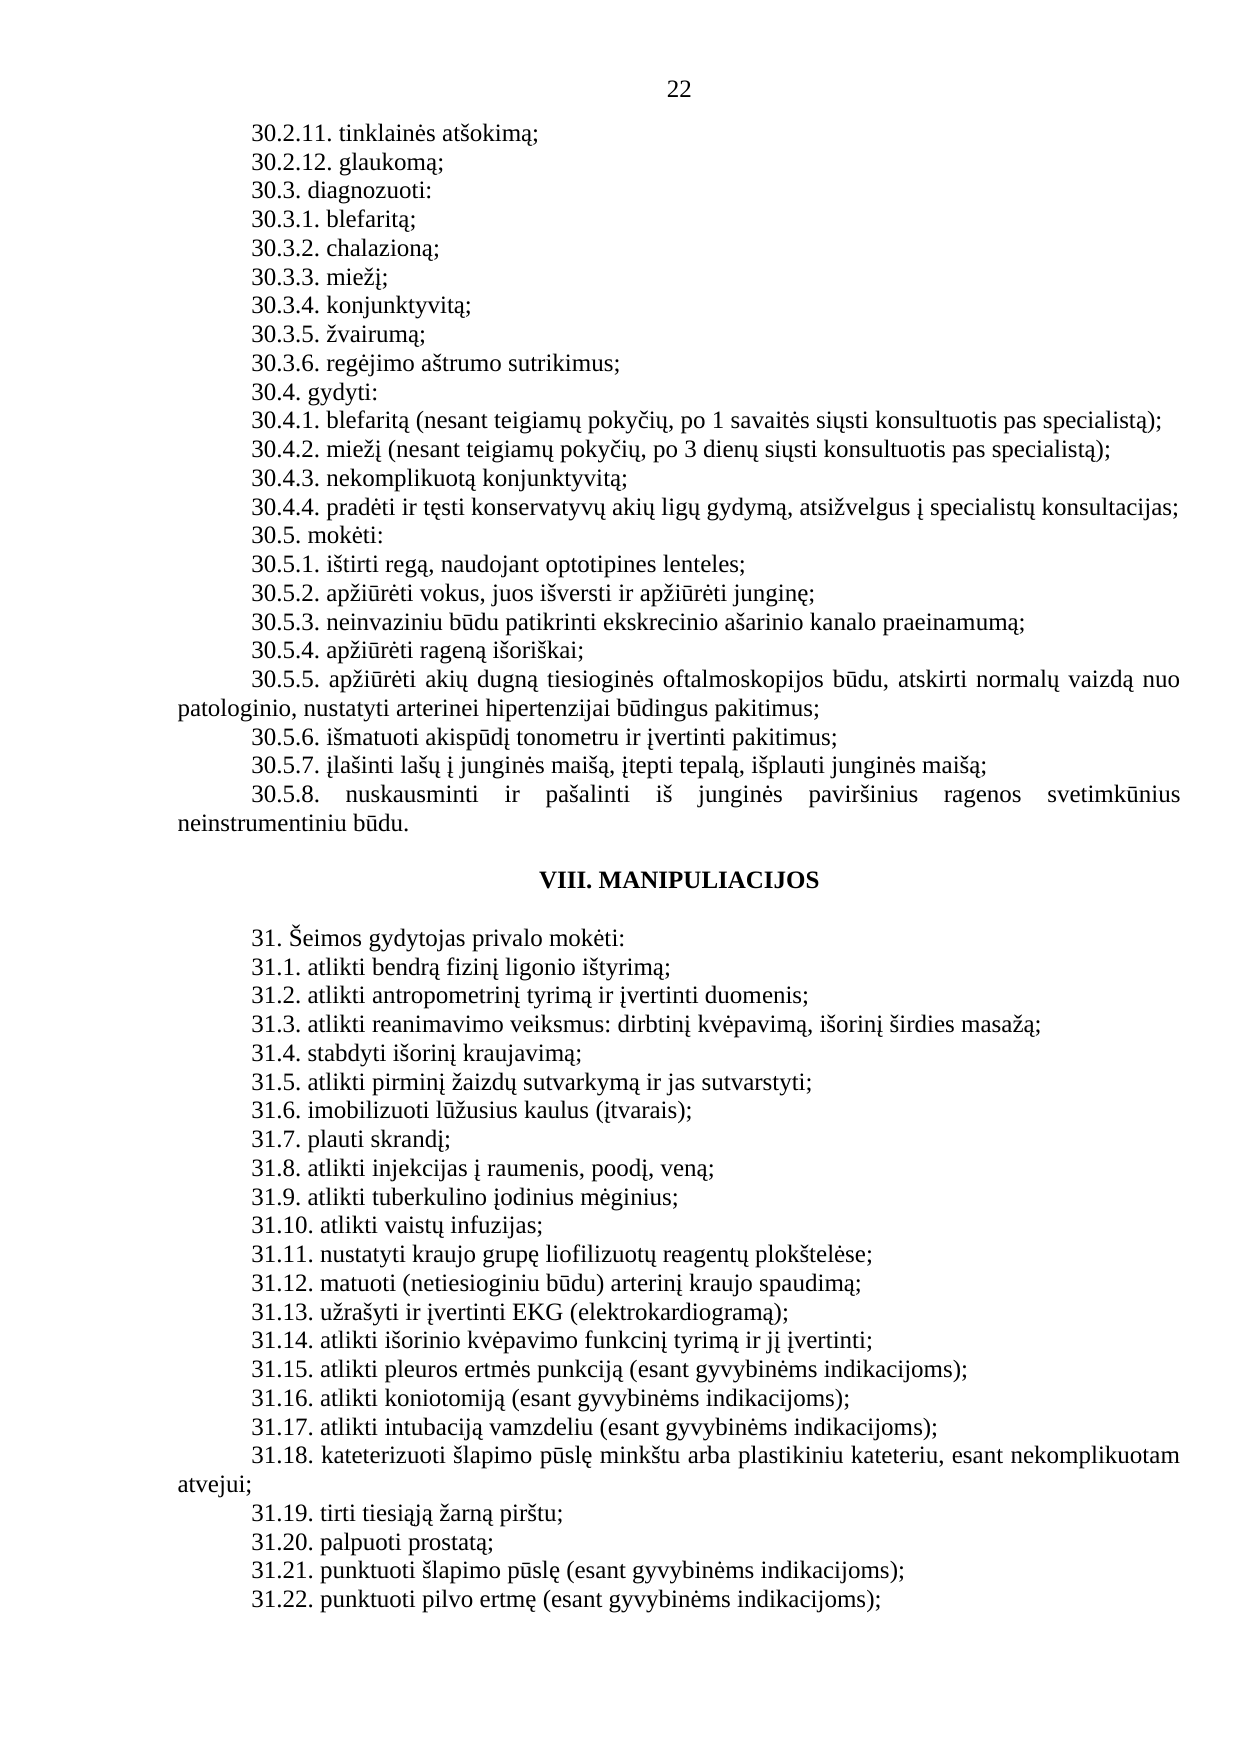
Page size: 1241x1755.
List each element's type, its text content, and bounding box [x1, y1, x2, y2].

text 31.13. užrašyti ir įvertinti EKG (elektrokardiogramą); [177, 1297, 1181, 1326]
text 30.3.5. žvairumą; [177, 319, 1181, 348]
text 30.3.3. miežį; [177, 262, 1181, 291]
text 31.3. atlikti reanimavimo veiksmus: dirbtinį kvėpavimą, išorinį širdies masažą; [177, 1009, 1181, 1038]
text 31.22. punktuoti pilvo ertmę (esant gyvybinėms indikacijoms); [177, 1584, 1181, 1613]
text 31.2. atlikti antropometrinį tyrimą ir įvertinti duomenis; [177, 981, 1181, 1009]
text 30.2.11. tinklainės atšokimą; [177, 118, 1181, 147]
text 30.5.4. apžiūrėti rageną išoriškai; [177, 636, 1181, 664]
text 30.4. gydyti: [177, 377, 1181, 406]
text 31.14. atlikti išorinio kvėpavimo funkcinį tyrimą ir jį įvertinti; [177, 1326, 1181, 1354]
text 30.5.3. neinvaziniu būdu patikrinti ekskrecinio ašarinio kanalo praeinamumą; [177, 607, 1181, 636]
text 30.5.8. nuskausminti ir pašalinti iš junginės paviršinius ragenos svetimkūnius neinstrumentiniu būdu. [177, 779, 1181, 837]
text 30.3.4. konjunktyvitą; [177, 291, 1181, 319]
text 30.3. diagnozuoti: [177, 176, 1181, 204]
text 30.5.7. įlašinti lašų į junginės maišą, įtepti tepalą, išplauti junginės maišą; [177, 751, 1181, 779]
text 30.5.2. apžiūrėti vokus, juos išversti ir apžiūrėti junginę; [177, 578, 1181, 607]
text 30.3.6. regėjimo aštrumo sutrikimus; [177, 348, 1181, 377]
text 31.12. matuoti (netiesioginiu būdu) arterinį kraujo spaudimą; [177, 1268, 1181, 1297]
text 30.4.3. nekomplikuotą konjunktyvitą; [177, 463, 1181, 492]
text 30.4.4. pradėti ir tęsti konservatyvų akių ligų gydymą, atsižvelgus į specialistų konsultacijas; [177, 492, 1181, 521]
text 31.9. atlikti tuberkulino įodinius mėginius; [177, 1182, 1181, 1211]
text 30.5.6. išmatuoti akispūdį tonometru ir įvertinti pakitimus; [177, 722, 1181, 751]
text 30.5.1. ištirti regą, naudojant optotipines lenteles; [177, 549, 1181, 578]
text 31.11. nustatyti kraujo grupę liofilizuotų reagentų plokštelėse; [177, 1239, 1181, 1268]
text 31.18. kateterizuoti šlapimo pūslę minkštu arba plastikiniu kateteriu, esant nekomplikuotam atvejui; [177, 1441, 1181, 1498]
text 30.2.12. glaukomą; [177, 147, 1181, 176]
text 30.3.2. chalazioną; [177, 233, 1181, 262]
text 31.21. punktuoti šlapimo pūslę (esant gyvybinėms indikacijoms); [177, 1556, 1181, 1584]
text 31.4. stabdyti išorinį kraujavimą; [177, 1038, 1181, 1067]
text 30.3.1. blefaritą; [177, 204, 1181, 233]
text 31.5. atlikti pirminį žaizdų sutvarkymą ir jas sutvarstyti; [177, 1067, 1181, 1096]
text 30.4.2. miežį (nesant teigiamų pokyčių, po 3 dienų siųsti konsultuotis pas specialistą); [177, 434, 1181, 463]
text 31.7. plauti skrandį; [177, 1124, 1181, 1153]
text 30.5. mokėti: [177, 521, 1181, 549]
text 30.5.5. apžiūrėti akių dugną tiesioginės oftalmoskopijos būdu, atskirti normalų vaizdą nuo patologinio, nustatyti arterinei hipertenzijai būdingus pakitimus; [177, 664, 1181, 722]
text 31.17. atlikti intubaciją vamzdeliu (esant gyvybinėms indikacijoms); [177, 1412, 1181, 1441]
text 31.1. atlikti bendrą fizinį ligonio ištyrimą; [177, 952, 1181, 981]
text 31.16. atlikti koniotomiją (esant gyvybinėms indikacijoms); [177, 1383, 1181, 1412]
text 31.8. atlikti injekcijas į raumenis, poodį, veną; [177, 1153, 1181, 1182]
text 31. Šeimos gydytojas privalo mokėti: [177, 923, 1181, 952]
text 31.20. palpuoti prostatą; [177, 1527, 1181, 1556]
text 30.4.1. blefaritą (nesant teigiamų pokyčių, po 1 savaitės siųsti konsultuotis pas specialistą); [177, 406, 1181, 434]
text 31.15. atlikti pleuros ertmės punkciją (esant gyvybinėms indikacijoms); [177, 1354, 1181, 1383]
text 31.6. imobilizuoti lūžusius kaulus (įtvarais); [177, 1096, 1181, 1124]
text VIII. MANIPULIACIJOS [177, 866, 1181, 894]
text 31.19. tirti tiesiąją žarną pirštu; [177, 1498, 1181, 1527]
text 31.10. atlikti vaistų infuzijas; [177, 1211, 1181, 1239]
